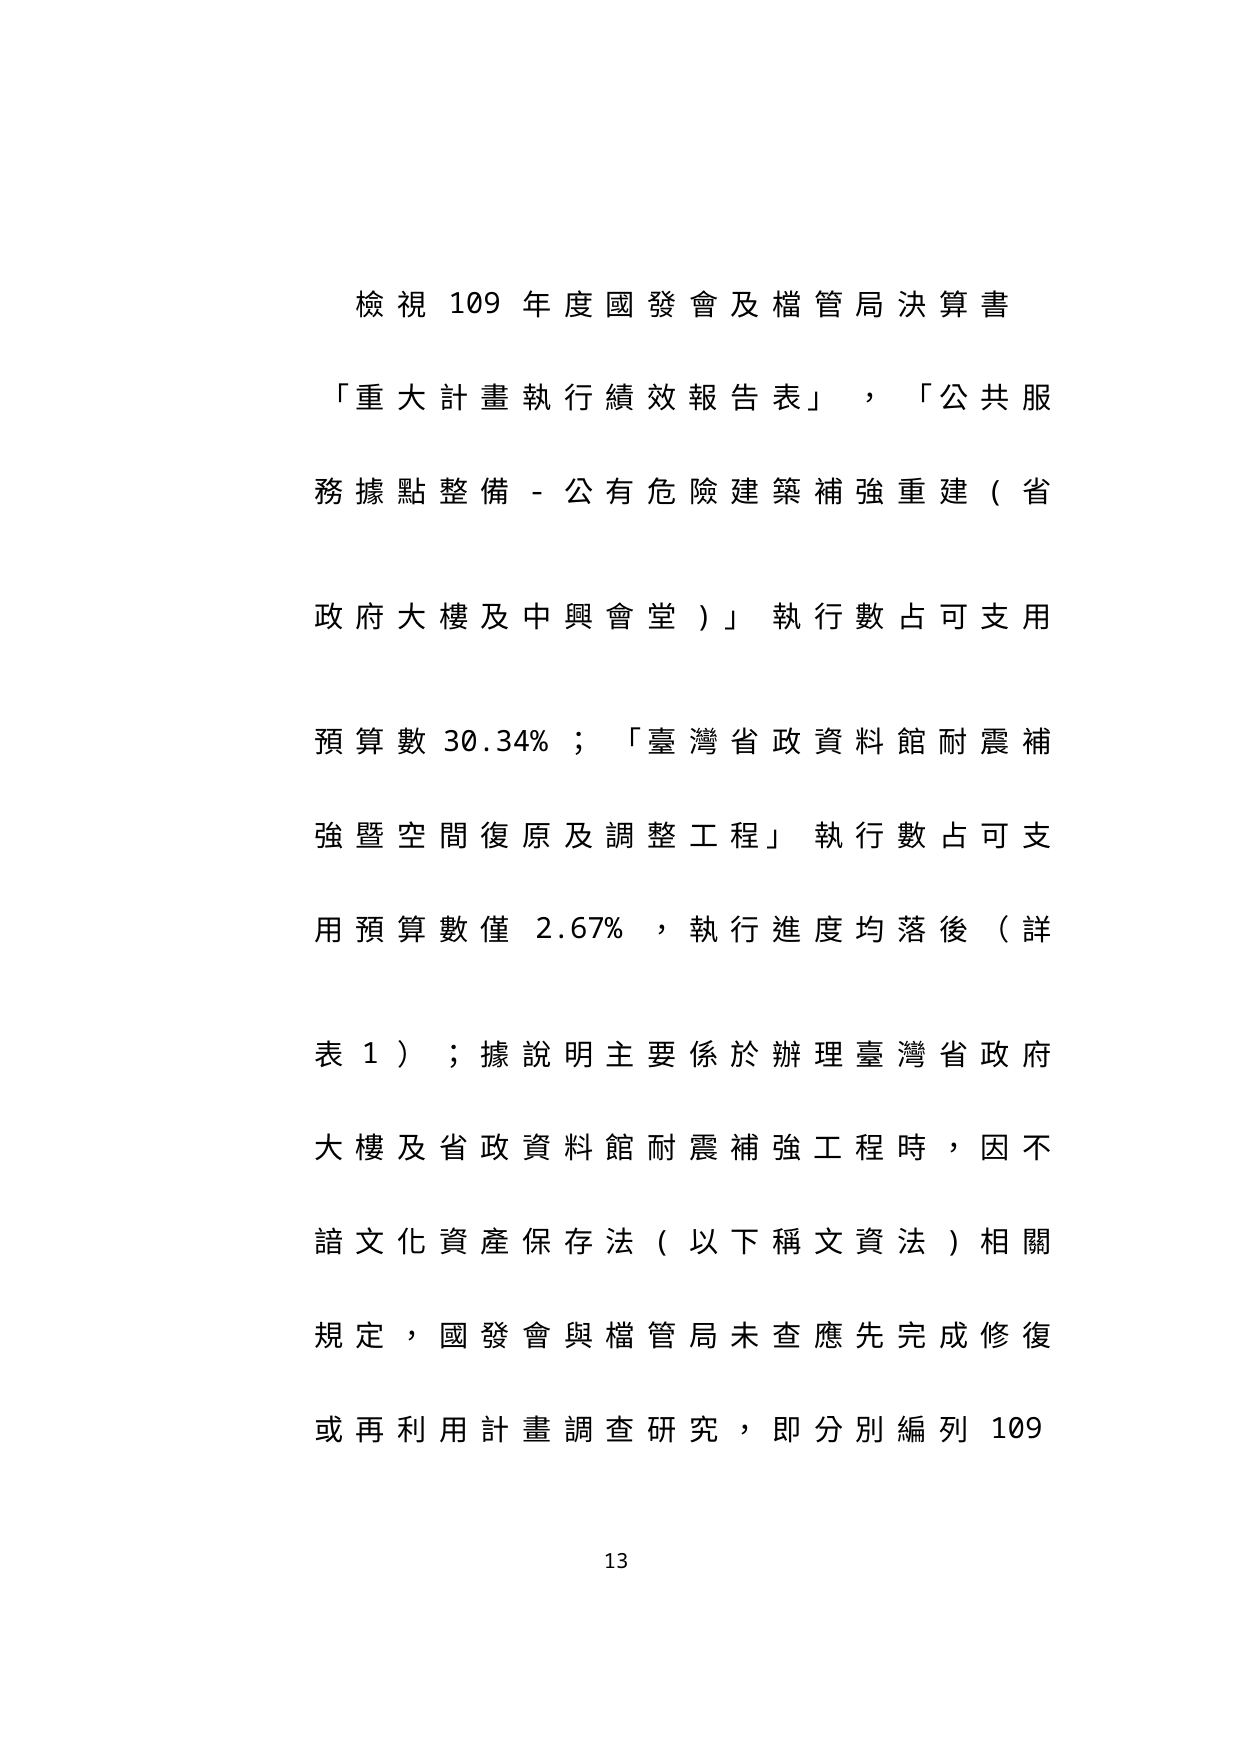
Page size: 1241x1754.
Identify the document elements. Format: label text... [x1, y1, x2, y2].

text 檢視109年度國發會及檔管局決算書「重大計畫執行績效報告表」，「公共服務據點整備-公有危險建築補強重建(省政府大樓及中興會堂)」執行數占可支用預算數30.34%；「臺灣省政資料館耐震補強暨空間復原及調整工程」執行數占可支用預算數僅2.67%，執行進度均落後（詳表1）；據說明主要係於辦理臺灣省政府大樓及省政資料館耐震補強工程時，因不諳文化資產保存法(以下稱文資法)相關規定，國發會與檔管局未查應先完成修復或再利用計畫調查研究，即分別編列109 [271, 229, 1058, 1479]
